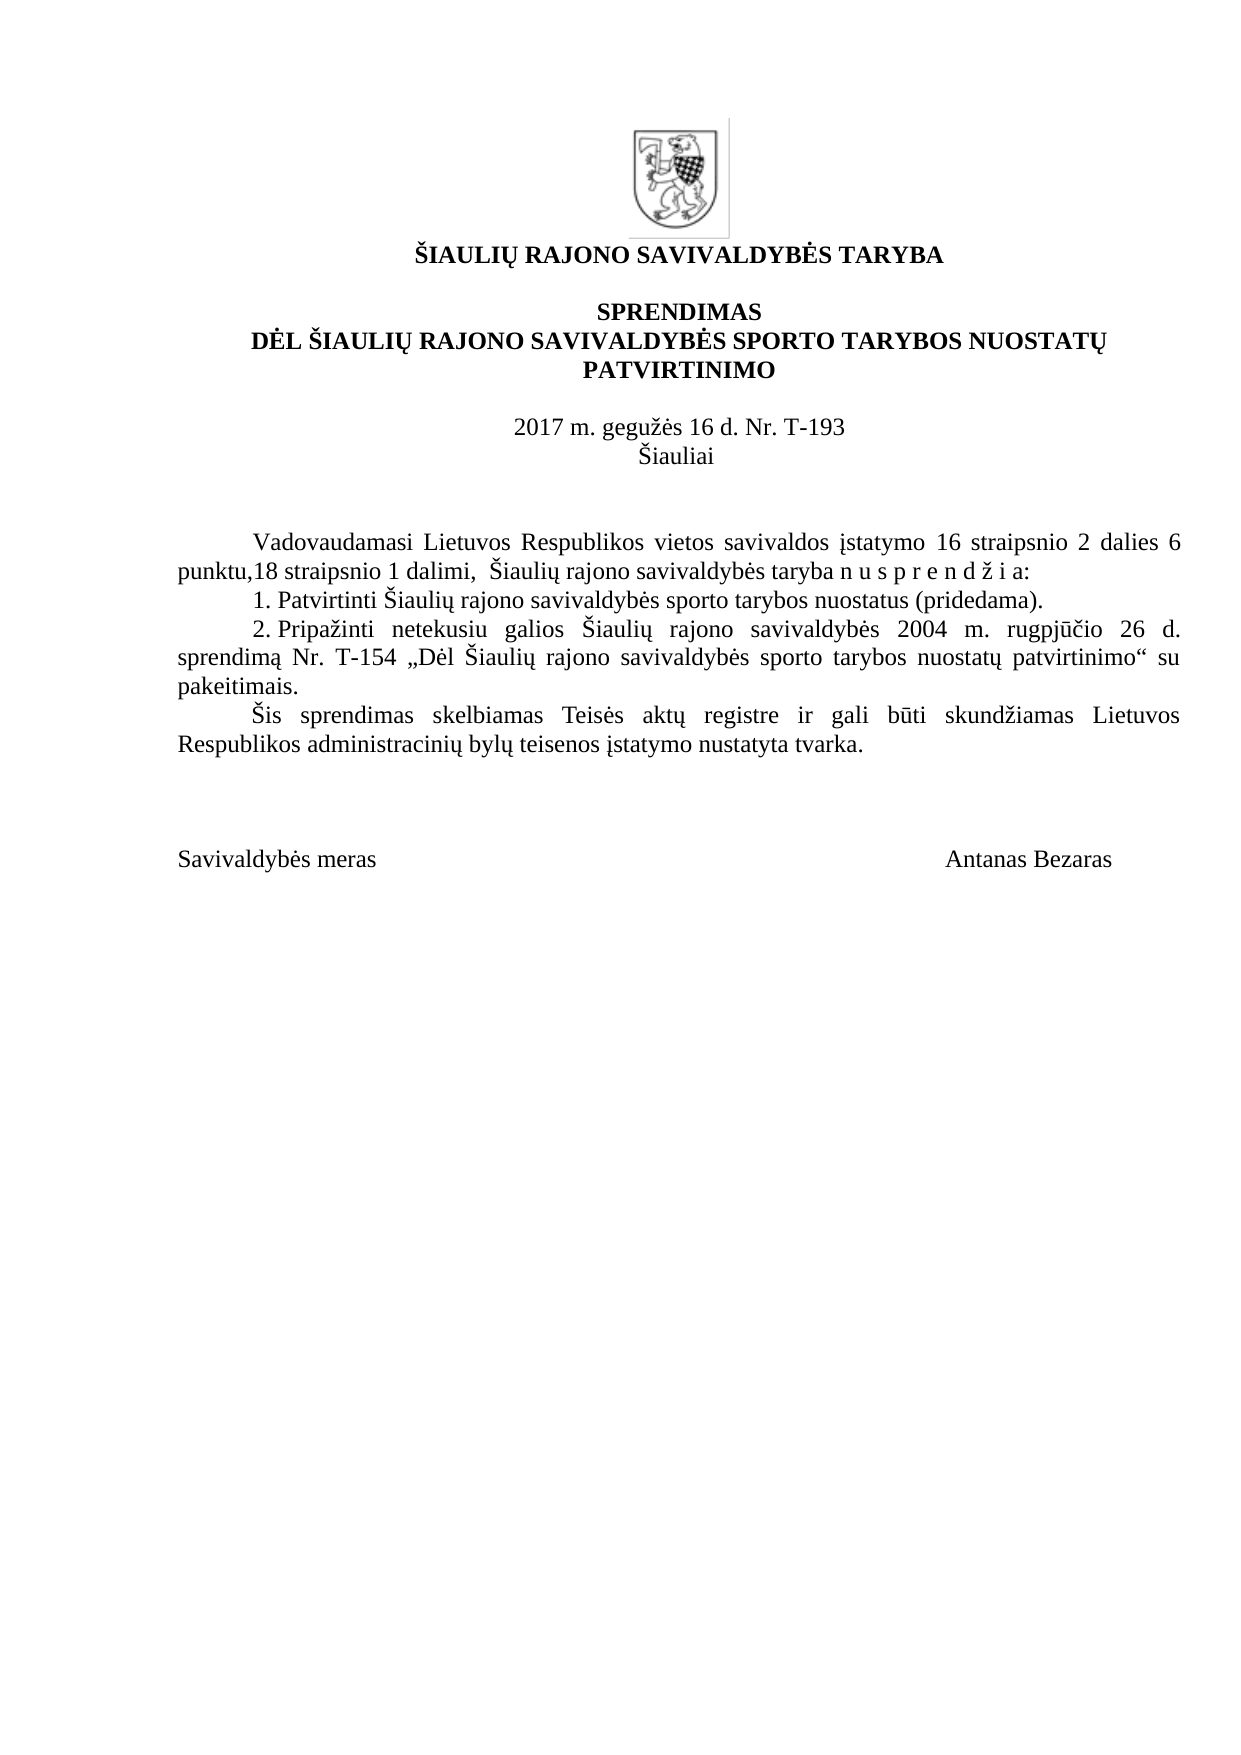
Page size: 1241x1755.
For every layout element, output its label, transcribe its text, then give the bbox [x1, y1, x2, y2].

text SPRENDIMAS [177, 297, 1181, 326]
text Šiauliai [177, 441, 1181, 470]
text Vadovaudamasi Lietuvos Respublikos vietos savivaldos įstatymo 16 straipsnio 2 dalies 6 punktu,18 straipsnio 1 dalimi, Šiaulių rajono savivaldybės taryba n u s p r e n d ž i a: [177, 527, 1181, 585]
text 2..Pripažinti netekusiu galios Šiaulių rajono savivaldybės 2004 m. rugpjūčio 26 d. sprendimą Nr. T-154 „Dėl Šiaulių rajono savivaldybės sporto tarybos nuostatų patvirtinimo“ su pakeitimais. [177, 614, 1181, 700]
text DĖL ŠIAULIŲ RAJONO SAVIVALDYBĖS SPORTO TARYBOS NUOSTATŲ PATVIRTINIMO [177, 326, 1181, 384]
text 2017 m. gegužės 16 d. Nr. T-193 [177, 412, 1181, 441]
text ŠIAULIŲ RAJONO SAVIVALDYBĖS TARYBA [177, 240, 1181, 269]
text 1. Patvirtinti Šiaulių rajono savivaldybės sporto tarybos nuostatus (pridedama). [177, 585, 1181, 614]
text Savivaldybės meras Antanas Bezaras [177, 844, 1181, 872]
text Šis sprendimas skelbiamas Teisės aktų registre ir gali būti skundžiamas Lietuvos Respublikos administracinių bylų teisenos įstatymo nustatyta tvarka. [177, 700, 1181, 757]
